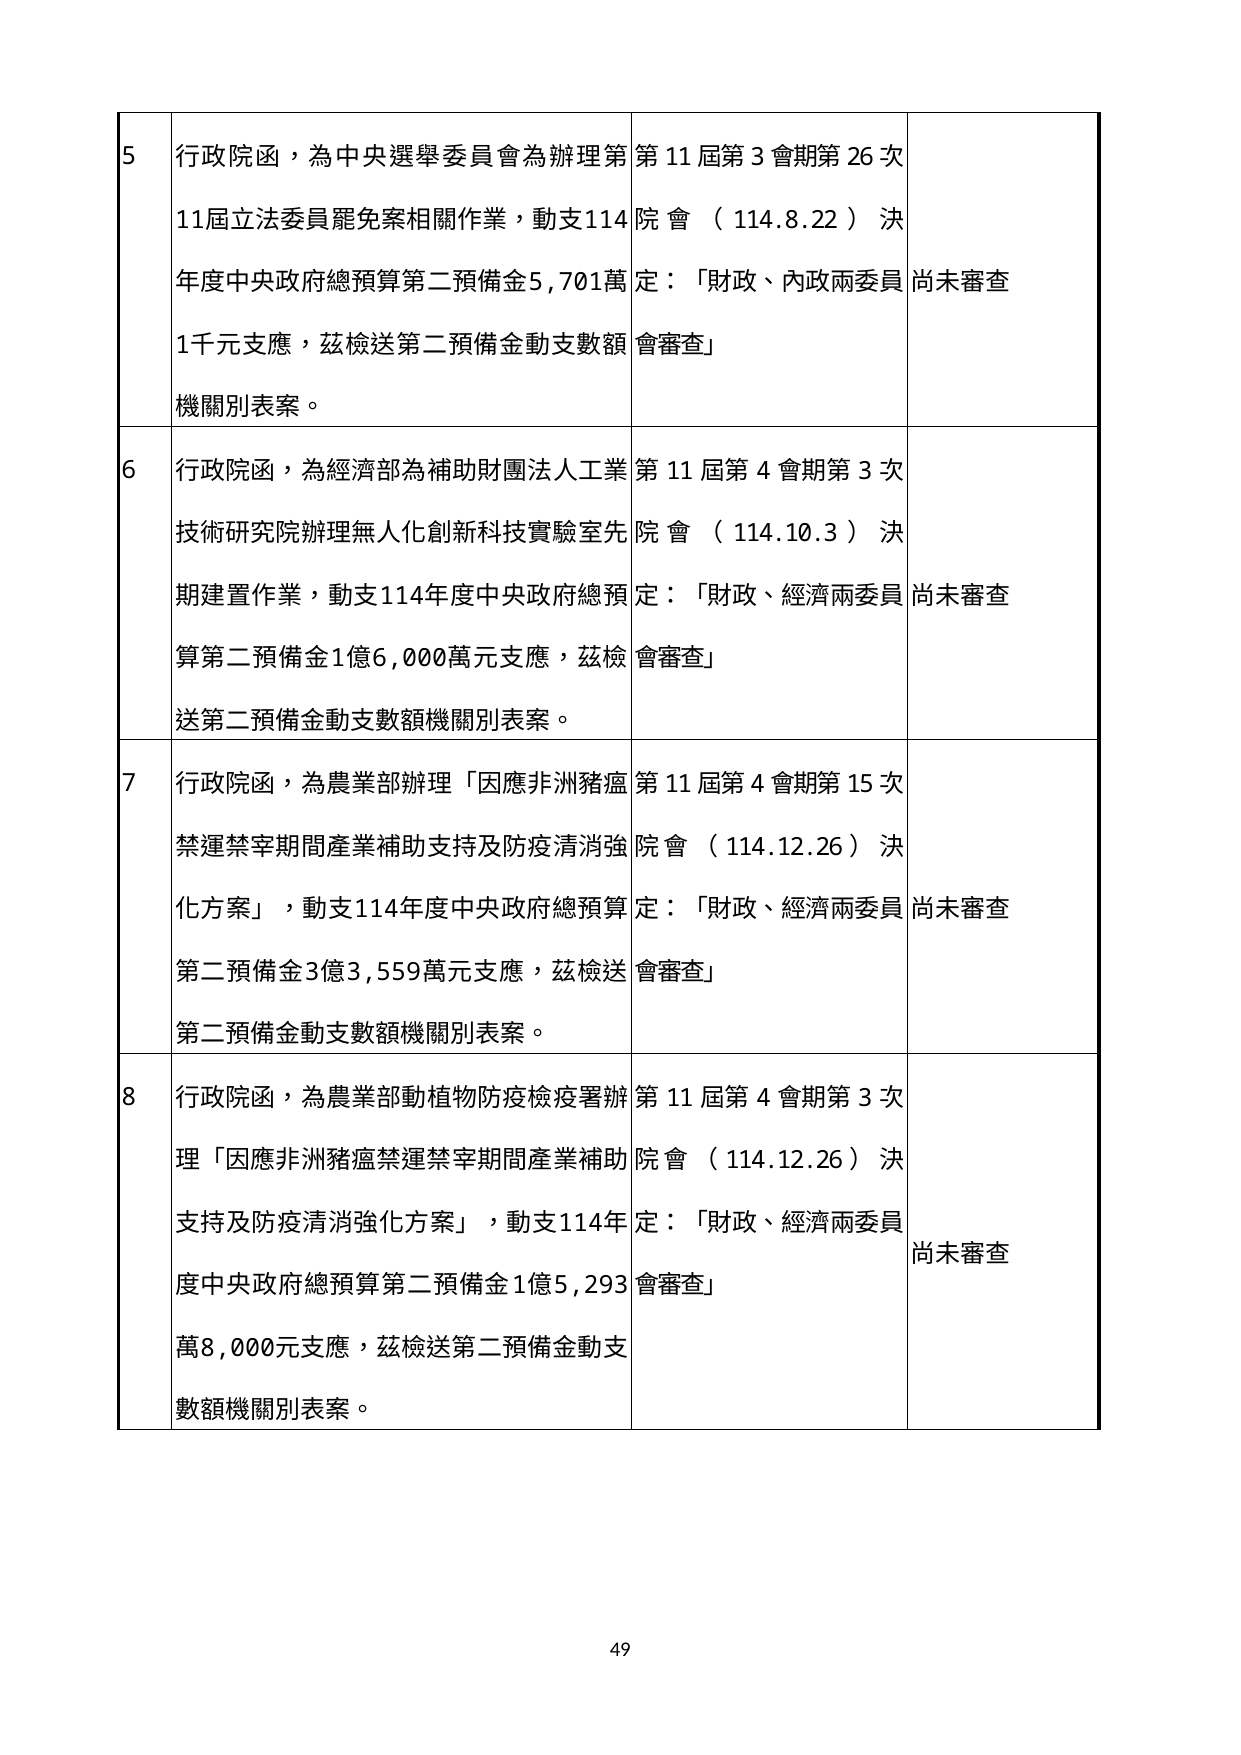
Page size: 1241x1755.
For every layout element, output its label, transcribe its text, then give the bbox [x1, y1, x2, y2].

table_cell 第11屆第3會期第26次院會（114.8.22）決定：「財政、內政兩委員會審查」 [632, 113, 907, 426]
table_cell 尚未審查 [908, 740, 1097, 1053]
table_cell [120, 740, 171, 1053]
table_cell 行政院函，為農業部辦理「因應非洲豬瘟禁運禁宰期間產業補助支持及防疫清消強化方案」，動支114年度中央政府總預算第二預備金3億3,559萬元支應，茲檢送第二預備金動支數額機關別表案。 [172, 740, 631, 1053]
table_cell 尚未審查 [908, 427, 1097, 739]
table_cell [120, 113, 171, 426]
table_cell 第11屆第4會期第3次院會（114.12.26）決定：「財政、經濟兩委員會審查」 [632, 1054, 907, 1429]
table_cell 第11屆第4會期第3次院會（114.10.3）決定：「財政、經濟兩委員會審查」 [632, 427, 907, 739]
table_cell [120, 1054, 171, 1429]
table_cell [120, 427, 171, 739]
table_cell 行政院函，為中央選舉委員會為辦理第11屆立法委員罷免案相關作業，動支114年度中央政府總預算第二預備金5,701萬1千元支應，茲檢送第二預備金動支數額機關別表案。 [172, 113, 631, 426]
table_cell 尚未審查 [908, 113, 1097, 426]
table_cell 尚未審查 [908, 1054, 1097, 1429]
table_cell 行政院函，為經濟部為補助財團法人工業技術研究院辦理無人化創新科技實驗室先期建置作業，動支114年度中央政府總預算第二預備金1億6,000萬元支應，茲檢送第二預備金動支數額機關別表案。 [172, 427, 631, 739]
table_cell 行政院函，為農業部動植物防疫檢疫署辦理「因應非洲豬瘟禁運禁宰期間產業補助支持及防疫清消強化方案」，動支114年度中央政府總預算第二預備金1億5,293萬8,000元支應，茲檢送第二預備金動支數額機關別表案。 [172, 1054, 631, 1429]
table_cell 第11屆第4會期第15次院會（114.12.26）決定：「財政、經濟兩委員會審查」 [632, 740, 907, 1053]
